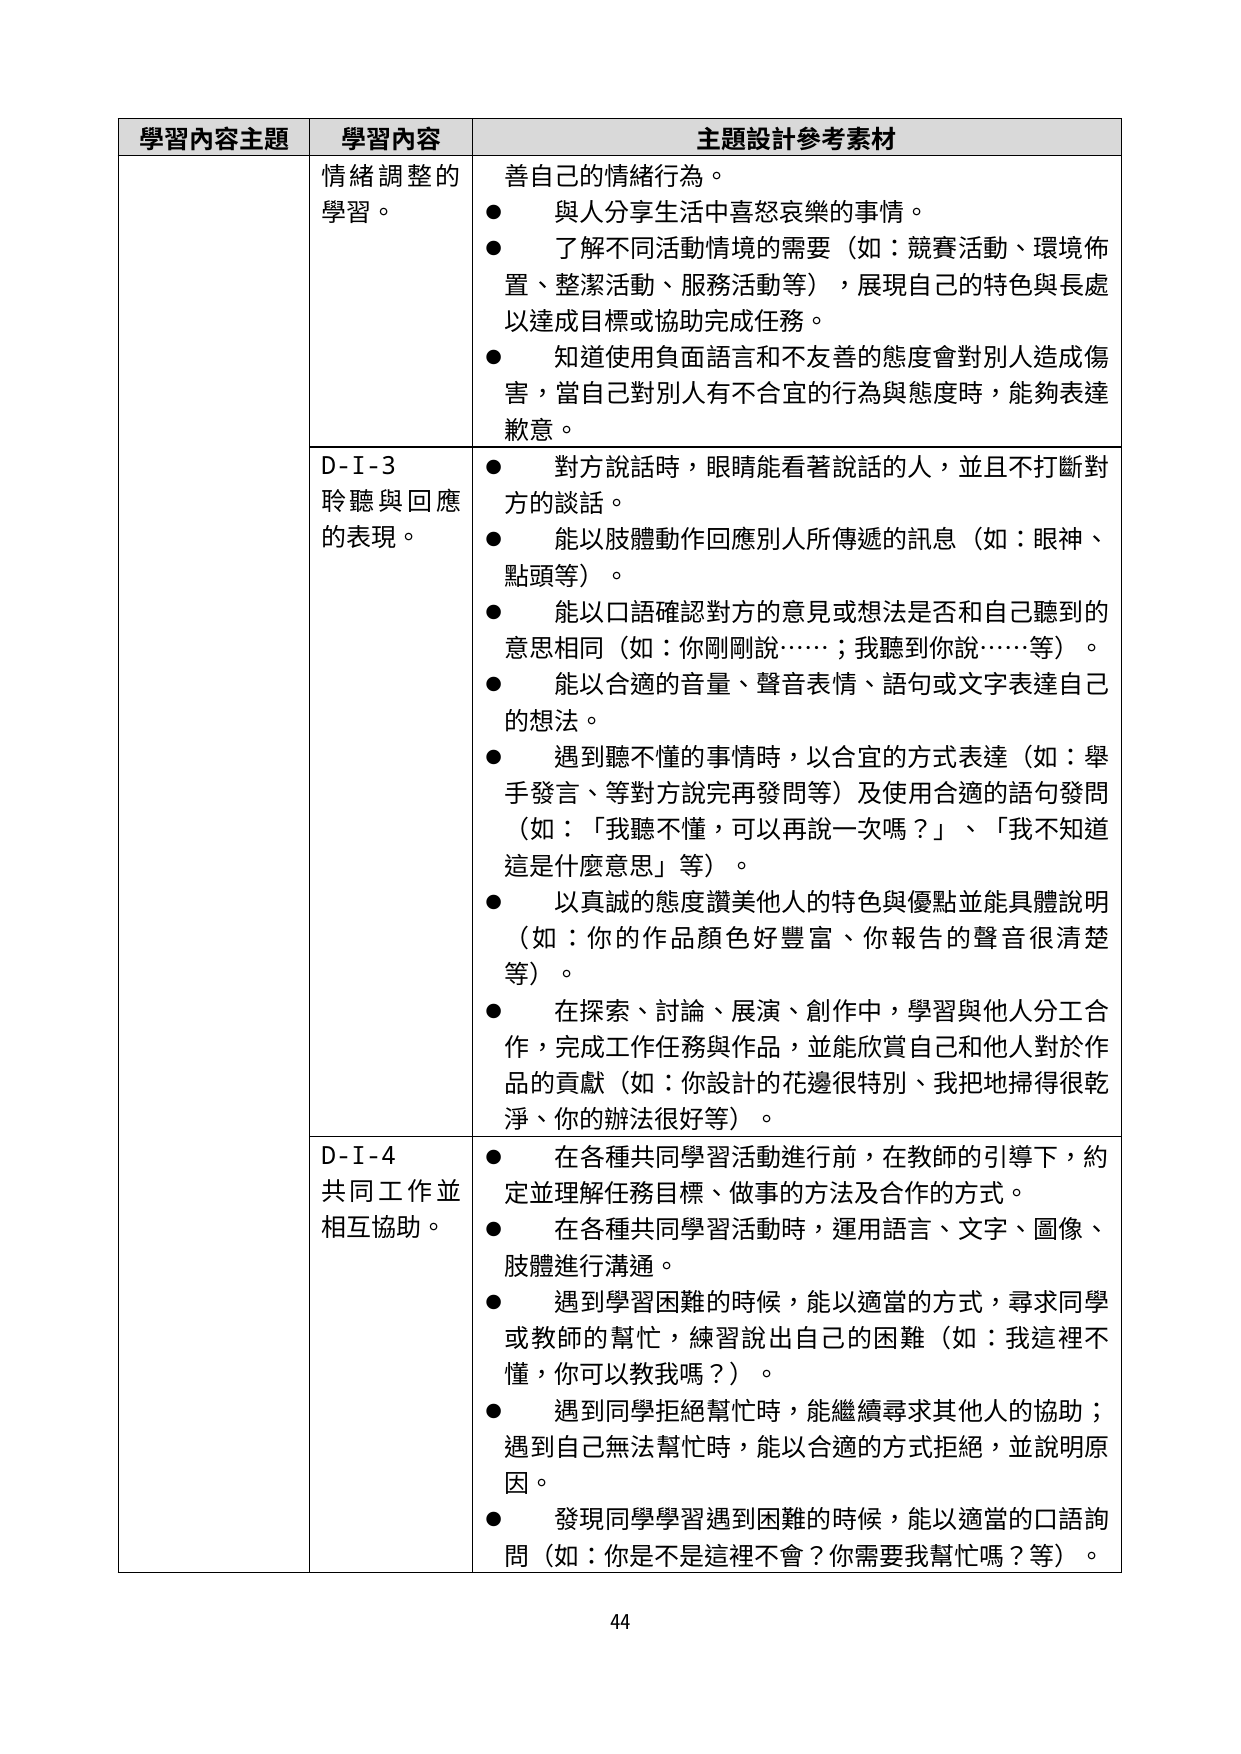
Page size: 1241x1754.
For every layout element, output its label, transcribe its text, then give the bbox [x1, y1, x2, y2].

table_header 主題設計參考素材 [473, 119, 1121, 155]
table_cell D-I-3 聆聽與回應的表現。 [310, 448, 472, 1136]
table_cell 在各種共同學習活動進行前，在教師的引導下，約定並理解任務目標、做事的方法及合作的方式。 在各種共同學習活動時，運用語言、文字、圖像、肢體進行溝通。 遇到學習困難的時候，能以適當的方式，尋求同學或教師的幫忙，練習說出自己的困難（如：我這裡不懂，你可以教我嗎？）。 遇到同學拒絕幫忙時，能繼續尋求其他人的協助；遇到自己無法幫忙時，能以合適的方式拒絕，並說明原因。 發現同學學習遇到困難的時候，能以適當的口語詢問（如：你是不是這裡不會？你需要我幫忙嗎？等）。 看到同學有困難時，能在安全的情況下提供協助（如：提供自己做法或想法、將情況趕快告訴大人與教師等）。 遇到意見不同時，試著找出大家都可以接受的處理方式（如：輪流、說明理由、表決等），如果無法達成共識，學習尊重不同的意見或尋求教師的協助。 在各種學習活動中，體會很多事必須大家一起合作才能完成。 [473, 1137, 1121, 1572]
table_header 學習內容主題 [119, 119, 309, 155]
table_header 學習內容 [310, 119, 472, 155]
table_cell 情緒調整的學習。 [310, 156, 472, 446]
table_cell [119, 156, 309, 1572]
table_cell D-I-4 共同工作並相互協助。 [310, 1137, 472, 1572]
table_cell 對方說話時，眼睛能看著說話的人，並且不打斷對方的談話。 能以肢體動作回應別人所傳遞的訊息（如：眼神、點頭等）。 能以口語確認對方的意見或想法是否和自己聽到的意思相同（如：你剛剛說……；我聽到你說……等）。 能以合適的音量、聲音表情、語句或文字表達自己的想法。 遇到聽不懂的事情時，以合宜的方式表達（如：舉手發言、等對方說完再發問等）及使用合適的語句發問（如：「我聽不懂，可以再說一次嗎？」、「我不知道這是什麼意思」等）。 以真誠的態度讚美他人的特色與優點並能具體說明（如：你的作品顏色好豐富、你報告的聲音很清楚等）。 在探索、討論、展演、創作中，學習與他人分工合作，完成工作任務與作品，並能欣賞自己和他人對於作品的貢獻（如：你設計的花邊很特別、我把地掃得很乾淨、你的辦法很好等）。 [473, 448, 1121, 1136]
table_cell 探索自己和他人相處的情形與情緒表現，覺察或改善自己的情緒行為。 與人分享生活中喜怒哀樂的事情。 了解不同活動情境的需要（如：競賽活動、環境佈置、整潔活動、服務活動等），展現自己的特色與長處以達成目標或協助完成任務。 知道使用負面語言和不友善的態度會對別人造成傷害，當自己對別人有不合宜的行為與態度時，能夠表達歉意。 [473, 156, 1121, 446]
